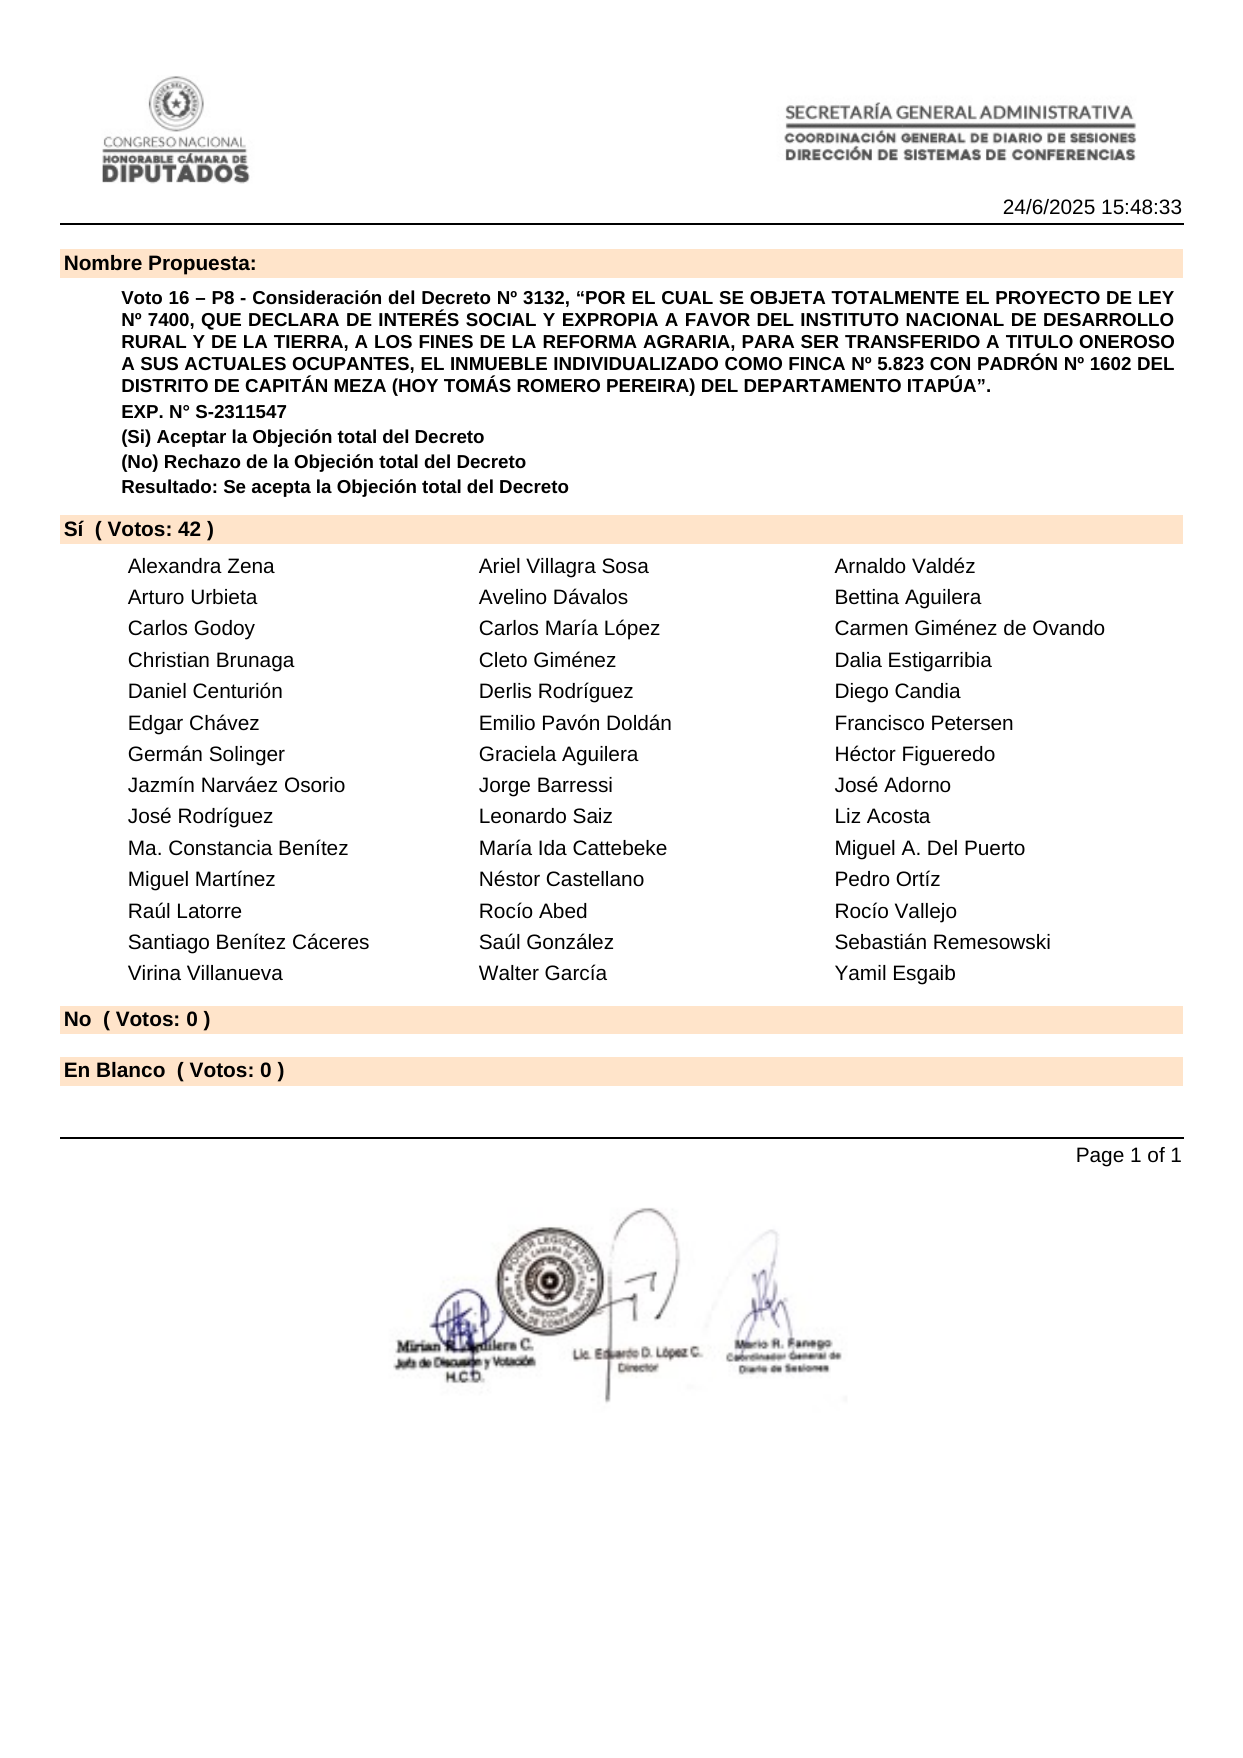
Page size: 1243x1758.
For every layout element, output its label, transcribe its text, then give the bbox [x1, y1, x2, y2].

table_cell Daniel Centurión [125, 678, 462, 706]
table_cell [125, 989, 462, 1006]
table_cell [1184, 553, 1189, 581]
table_cell No ( Votos: 0 ) [60, 1006, 1183, 1034]
table_cell [1184, 803, 1189, 832]
table_cell [476, 1108, 815, 1137]
table_cell [118, 498, 1178, 515]
table_cell [125, 1108, 462, 1137]
table_cell Francisco Petersen [831, 709, 1168, 738]
table_cell [1184, 1086, 1189, 1108]
table_cell [1184, 249, 1189, 278]
table_cell [60, 284, 118, 515]
table_cell Page 1 of 1 [827, 1141, 1183, 1176]
table_cell Ma. Constancia Benítez [125, 835, 462, 863]
table_cell Néstor Castellano [476, 866, 815, 894]
table_cell José Adorno [831, 772, 1168, 800]
table_cell [476, 989, 815, 1006]
table_cell Carlos María López [476, 615, 815, 644]
table_cell En Blanco ( Votos: 0 ) [60, 1057, 1183, 1086]
table_cell Raúl Latorre [125, 897, 462, 926]
table_cell [1184, 615, 1189, 644]
table_cell [60, 1141, 827, 1176]
table_cell Pedro Ortíz [831, 866, 1168, 894]
table_cell Carmen Giménez de Ovando [831, 615, 1168, 644]
table_cell [1184, 515, 1189, 544]
table_cell [1184, 1057, 1189, 1086]
table_cell Héctor Figueredo [831, 741, 1168, 769]
table_cell [1184, 897, 1189, 926]
table_cell [1184, 646, 1189, 675]
table_header [60, 189, 649, 223]
table_cell [1184, 741, 1189, 769]
table_cell Santiago Benítez Cáceres [125, 929, 462, 957]
table_cell Cleto Giménez [476, 646, 815, 675]
table_cell Miguel Martínez [125, 866, 462, 894]
table_cell Saúl González [476, 929, 815, 957]
table_cell Avelino Dávalos [476, 584, 815, 612]
table_cell Germán Solinger [125, 741, 462, 769]
table_cell [815, 553, 831, 1006]
table_cell María Ida Cattebeke [476, 835, 815, 863]
table_cell [1178, 284, 1189, 515]
table_cell [1184, 989, 1189, 1006]
table_cell Sebastián Remesowski [831, 929, 1168, 957]
table_cell [1184, 1006, 1189, 1034]
table_cell Christian Brunaga [125, 646, 462, 675]
table_cell [1168, 553, 1183, 1006]
table_cell Nombre Propuesta: [60, 249, 1183, 278]
table_cell Sí ( Votos: 42 ) [60, 515, 1183, 544]
table_cell [1184, 1141, 1189, 1176]
table_cell Miguel A. Del Puerto [831, 835, 1168, 863]
table_cell [1184, 960, 1189, 988]
table_cell [1168, 1108, 1183, 1137]
table_cell [1184, 709, 1189, 738]
table_cell [1184, 772, 1189, 800]
table_header [1184, 189, 1189, 223]
table_cell [60, 1108, 124, 1137]
table_cell Bettina Aguilera [831, 584, 1168, 612]
table_cell [1184, 835, 1189, 863]
table_cell Arnaldo Valdéz [831, 553, 1168, 581]
table_cell Diego Candia [831, 678, 1168, 706]
table_cell Alexandra Zena [125, 553, 462, 581]
table_cell [60, 1086, 1183, 1108]
table_cell [1184, 678, 1189, 706]
table_cell Rocío Abed [476, 897, 815, 926]
table_cell Voto 16 – P8 - Consideración del Decreto Nº 3132, “POR EL CUAL SE OBJETA TOTALMENTE EL PROYECTO DE LEY Nº 7400, QUE DECLARA DE INTERÉS SOCIAL Y EXPROPIA A FAVOR DEL INSTITUTO NACIONAL DE DESARROLLO RURAL Y DE LA TIERRA, A LOS FINES DE LA REFORMA AGRARIA, PARA SER TRANSFERIDO A TITULO ONEROSO A SUS ACTUALES OCUPANTES, EL INMUEBLE INDIVIDUALIZADO COMO FINCA Nº 5.823 CON PADRÓN Nº 1602 DEL DISTRITO DE CAPITÁN MEZA (HOY TOMÁS ROMERO PEREIRA) DEL DEPARTAMENTO ITAPÚA”. EXP. N° S-2311547 (Si) Aceptar la Objeción total del Decreto (No) Rechazo de la Objeción total del Decreto Resultado: Se acepta la Objeción total del Decreto [118, 284, 1178, 498]
table_cell [1184, 1108, 1189, 1137]
table_cell [1184, 1034, 1189, 1057]
table_cell José Rodríguez [125, 803, 462, 832]
table_cell Walter García [476, 960, 815, 988]
table_cell [462, 1108, 476, 1137]
table_cell [1184, 544, 1189, 552]
table_cell Dalia Estigarribia [831, 646, 1168, 675]
table_cell Arturo Urbieta [125, 584, 462, 612]
table_cell [831, 989, 1168, 1006]
table_cell [60, 1034, 1183, 1057]
table_cell Derlis Rodríguez [476, 678, 815, 706]
table_cell [60, 278, 1183, 283]
table_cell Carlos Godoy [125, 615, 462, 644]
table_cell Leonardo Saiz [476, 803, 815, 832]
table_cell [1184, 584, 1189, 612]
table_cell Liz Acosta [831, 803, 1168, 832]
table_cell Ariel Villagra Sosa [476, 553, 815, 581]
table_cell [1184, 866, 1189, 894]
table_cell [60, 544, 1183, 552]
table_cell [815, 1108, 831, 1137]
table_cell [1184, 929, 1189, 957]
table_cell [1184, 228, 1189, 249]
table_cell Jorge Barressi [476, 772, 815, 800]
table_cell Graciela Aguilera [476, 741, 815, 769]
table_cell Edgar Chávez [125, 709, 462, 738]
table_cell Jazmín Narváez Osorio [125, 772, 462, 800]
table_cell Virina Villanueva [125, 960, 462, 988]
table_cell Yamil Esgaib [831, 960, 1168, 988]
table_cell [462, 553, 476, 1006]
table_cell [60, 553, 124, 1006]
table_cell Rocío Vallejo [831, 897, 1168, 926]
table_header 24/6/2025 15:48:33 [649, 189, 1183, 223]
table_cell Emilio Pavón Doldán [476, 709, 815, 738]
table_cell [60, 228, 1183, 249]
table_cell [831, 1108, 1168, 1137]
